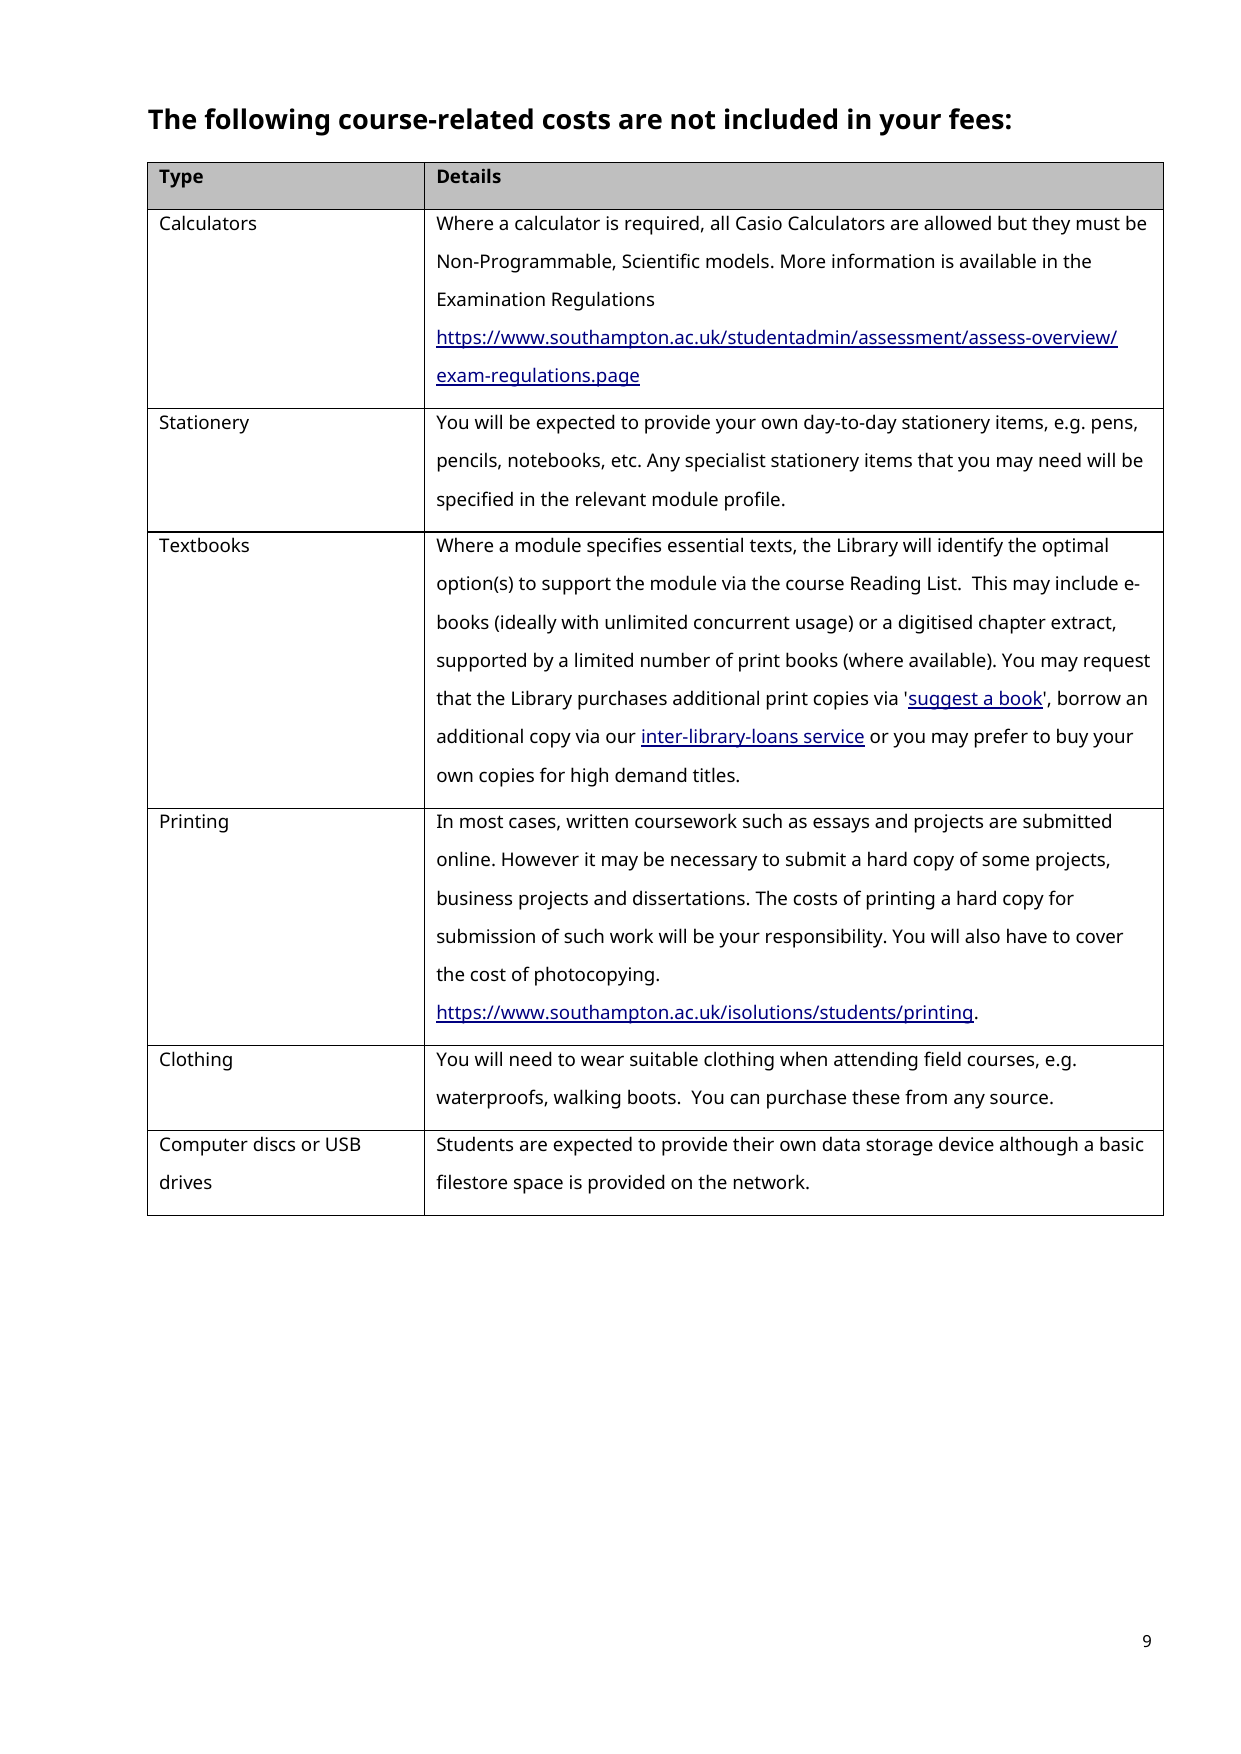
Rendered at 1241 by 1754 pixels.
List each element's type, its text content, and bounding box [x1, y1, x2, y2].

table_cell Calculators [148, 210, 424, 408]
table_cell In most cases, written coursework such as essays and projects are submitted online. However it may be necessary to submit a hard copy of some projects, business projects and dissertations. The costs of printing a hard copy for submission of such work will be your responsibility. You will also have to cover the cost of photocopying. https://www.southampton.ac.uk/isolutions/students/printing. [425, 809, 1163, 1045]
table_cell Students are expected to provide their own data storage device although a basic filestore space is provided on the network. [425, 1131, 1163, 1215]
table_cell Computer discs or USB drives [148, 1131, 424, 1215]
table_header Details [425, 163, 1163, 209]
table_cell Textbooks [148, 533, 424, 807]
table_header Type [148, 163, 424, 209]
table_cell Where a calculator is required, all Casio Calculators are allowed but they must be Non-Programmable, Scientific models. More information is available in the Examination Regulations https://www.southampton.ac.uk/studentadmin/assessment/assess-overview/exam-regulations.page [425, 210, 1163, 408]
subtitle The following course-related costs are not included in your fees: [148, 101, 1152, 137]
table_cell You will be expected to provide your own day-to-day stationery items, e.g. pens, pencils, notebooks, etc. Any specialist stationery items that you may need will be specified in the relevant module profile. [425, 409, 1163, 531]
table_cell Clothing [148, 1046, 424, 1130]
table_cell Where a module specifies essential texts, the Library will identify the optimal option(s) to support the module via the course Reading List. This may include e-books (ideally with unlimited concurrent usage) or a digitised chapter extract, supported by a limited number of print books (where available). You may request that the Library purchases additional print copies via 'suggest a book', borrow an additional copy via our inter-library-loans service or you may prefer to buy your own copies for high demand titles. [425, 533, 1163, 807]
table_cell Stationery [148, 409, 424, 531]
table_cell You will need to wear suitable clothing when attending field courses, e.g. waterproofs, walking boots. You can purchase these from any source. [425, 1046, 1163, 1130]
table_cell Printing [148, 809, 424, 1045]
